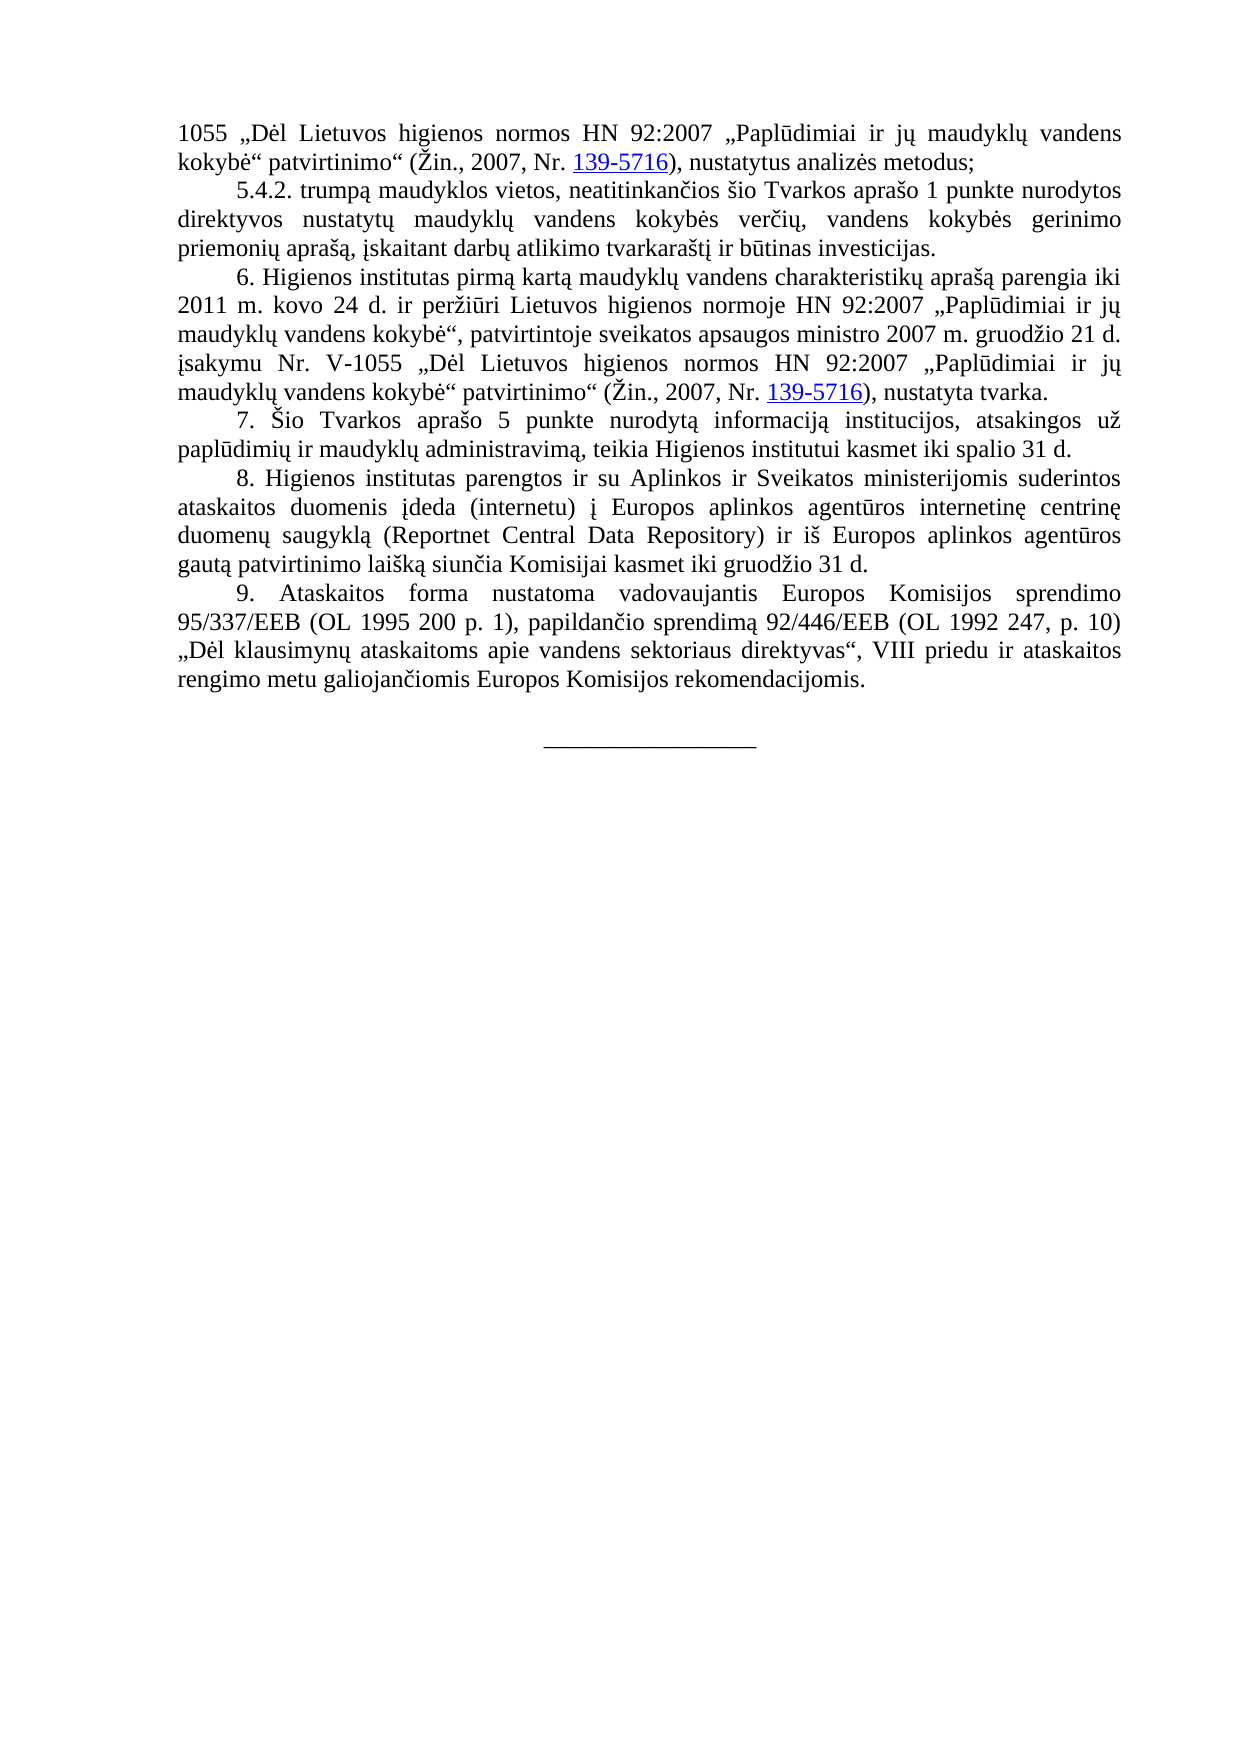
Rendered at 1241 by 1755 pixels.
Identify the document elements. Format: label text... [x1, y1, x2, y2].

text _________________ [177, 722, 1122, 751]
text 1055 „Dėl Lietuvos higienos normos HN 92:2007 „Paplūdimiai ir jų maudyklų vandens kokybė“ patvirtinimo“ (Žin., 2007, Nr. 139-5716), nustatytus analizės metodus; [177, 118, 1122, 176]
text 6. Higienos institutas pirmą kartą maudyklų vandens charakteristikų aprašą parengia iki 2011 m. kovo 24 d. ir peržiūri Lietuvos higienos normoje HN 92:2007 „Paplūdimiai ir jų maudyklų vandens kokybė“, patvirtintoje sveikatos apsaugos ministro 2007 m. gruodžio 21 d. įsakymu Nr. V-1055 „Dėl Lietuvos higienos normos HN 92:2007 „Paplūdimiai ir jų maudyklų vandens kokybė“ patvirtinimo“ (Žin., 2007, Nr. 139-5716), nustatyta tvarka. [177, 262, 1122, 406]
text 9. Ataskaitos forma nustatoma vadovaujantis Europos Komisijos sprendimo 95/337/EEB (OL 1995 200 p. 1), papildančio sprendimą 92/446/EEB (OL 1992 247, p. 10) „Dėl klausimynų ataskaitoms apie vandens sektoriaus direktyvas“, VIII priedu ir ataskaitos rengimo metu galiojančiomis Europos Komisijos rekomendacijomis. [177, 578, 1122, 693]
text 8. Higienos institutas parengtos ir su Aplinkos ir Sveikatos ministerijomis suderintos ataskaitos duomenis įdeda (internetu) į Europos aplinkos agentūros internetinę centrinę duomenų saugyklą (Reportnet Central Data Repository) ir iš Europos aplinkos agentūros gautą patvirtinimo laišką siunčia Komisijai kasmet iki gruodžio 31 d. [177, 463, 1122, 578]
text 5.4.2. trumpą maudyklos vietos, neatitinkančios šio Tvarkos aprašo 1 punkte nurodytos direktyvos nustatytų maudyklų vandens kokybės verčių, vandens kokybės gerinimo priemonių aprašą, įskaitant darbų atlikimo tvarkaraštį ir būtinas investicijas. [177, 176, 1122, 262]
text 7. Šio Tvarkos aprašo 5 punkte nurodytą informaciją institucijos, atsakingos už paplūdimių ir maudyklų administravimą, teikia Higienos institutui kasmet iki spalio 31 d. [177, 406, 1122, 463]
